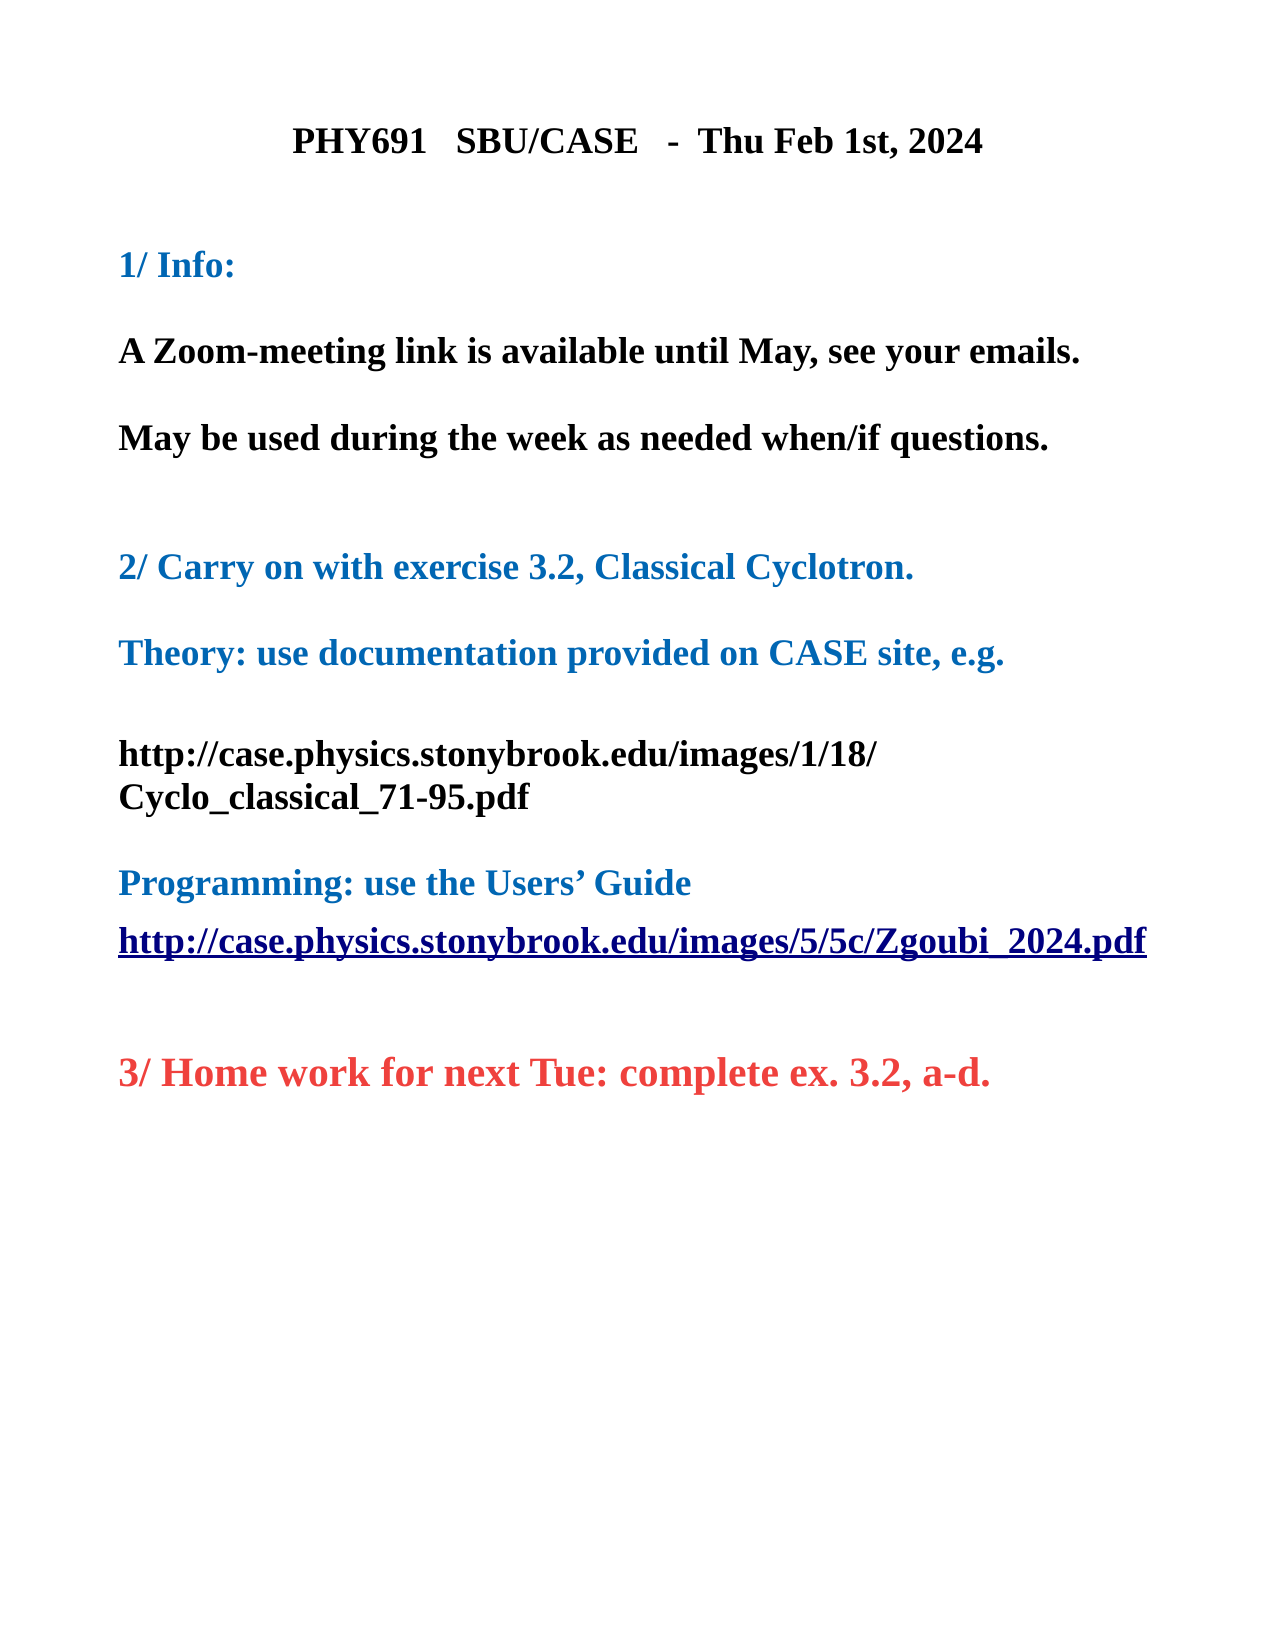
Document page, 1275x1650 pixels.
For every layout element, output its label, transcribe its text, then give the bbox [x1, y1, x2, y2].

text Programming: use the Users’ Guide [118, 861, 1157, 904]
text http://case.physics.stonybrook.edu/images/1/18/Cyclo_classical_71-95.pdf [118, 731, 1157, 818]
text A Zoom-meeting link is available until May, see your emails. [118, 329, 1157, 372]
text 2/ Carry on with exercise 3.2, Classical Cyclotron. [118, 544, 1157, 588]
text http://case.physics.stonybrook.edu/images/5/5c/Zgoubi_2024.pdf [118, 918, 1157, 961]
text May be used during the week as needed when/if questions. [118, 415, 1157, 458]
text PHY691 SBU/CASE - Thu Feb 1st, 2024 [118, 118, 1157, 161]
text 3/ Home work for next Tue: complete ex. 3.2, a-d. [118, 1048, 1157, 1096]
text Theory: use documentation provided on CASE site, e.g. [118, 631, 1157, 674]
text 1/ Info: [118, 243, 1157, 286]
